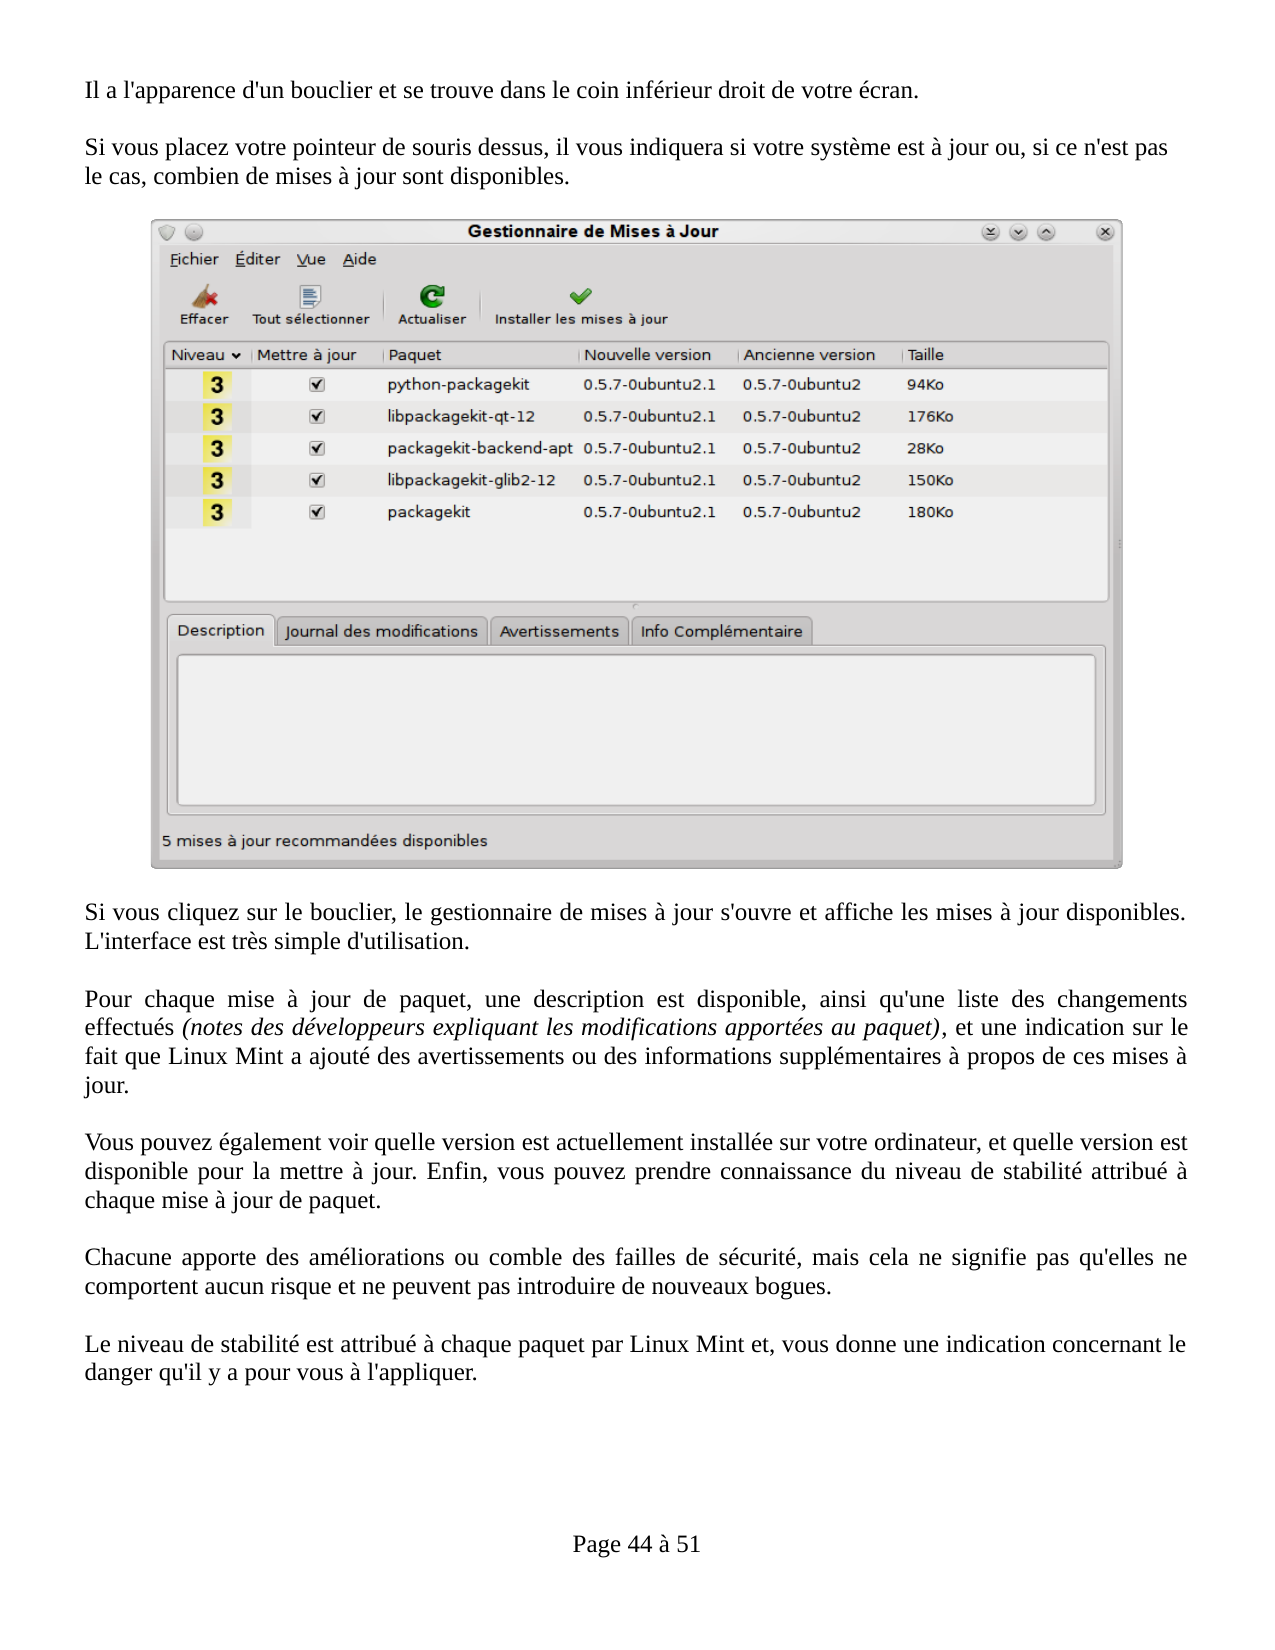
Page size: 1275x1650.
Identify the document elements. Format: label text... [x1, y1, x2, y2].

text Pour chaque mise à jour de paquet, une description est disponible, ainsi qu'une liste des changements effectués (notes des développeurs expliquant les modifications apportées au paquet), et une indication sur le fait que Linux Mint a ajouté des avertissements ou des informations supplémentaires à propos de ces mises à jour. [84, 984, 1189, 1099]
text Vous pouvez également voir quelle version est actuellement installée sur votre ordinateur, et quelle version est disponible pour la mettre à jour. Enfin, vous pouvez prendre connaissance du niveau de stabilité attribué à chaque mise à jour de paquet. [84, 1127, 1189, 1214]
text Chacune apporte des améliorations ou comble des failles de sécurité, mais cela ne signifie pas qu'elles ne comportent aucun risque et ne peuvent pas introduire de nouveaux bogues. [84, 1242, 1189, 1300]
picture [150, 219, 1123, 869]
text Il a l'apparence d'un bouclier et se trouve dans le coin inférieur droit de votre écran. [84, 75, 1189, 104]
text Si vous cliquez sur le bouclier, le gestionnaire de mises à jour s'ouvre et affiche les mises à jour disponibles. L'interface est très simple d'utilisation. [84, 897, 1189, 955]
text Le niveau de stabilité est attribué à chaque paquet par Linux Mint et, vous donne une indication concernant le danger qu'il y a pour vous à l'appliquer. [84, 1329, 1189, 1386]
text Si vous placez votre pointeur de souris dessus, il vous indiquera si votre système est à jour ou, si ce n'est pas le cas, combien de mises à jour sont disponibles. [84, 132, 1189, 190]
